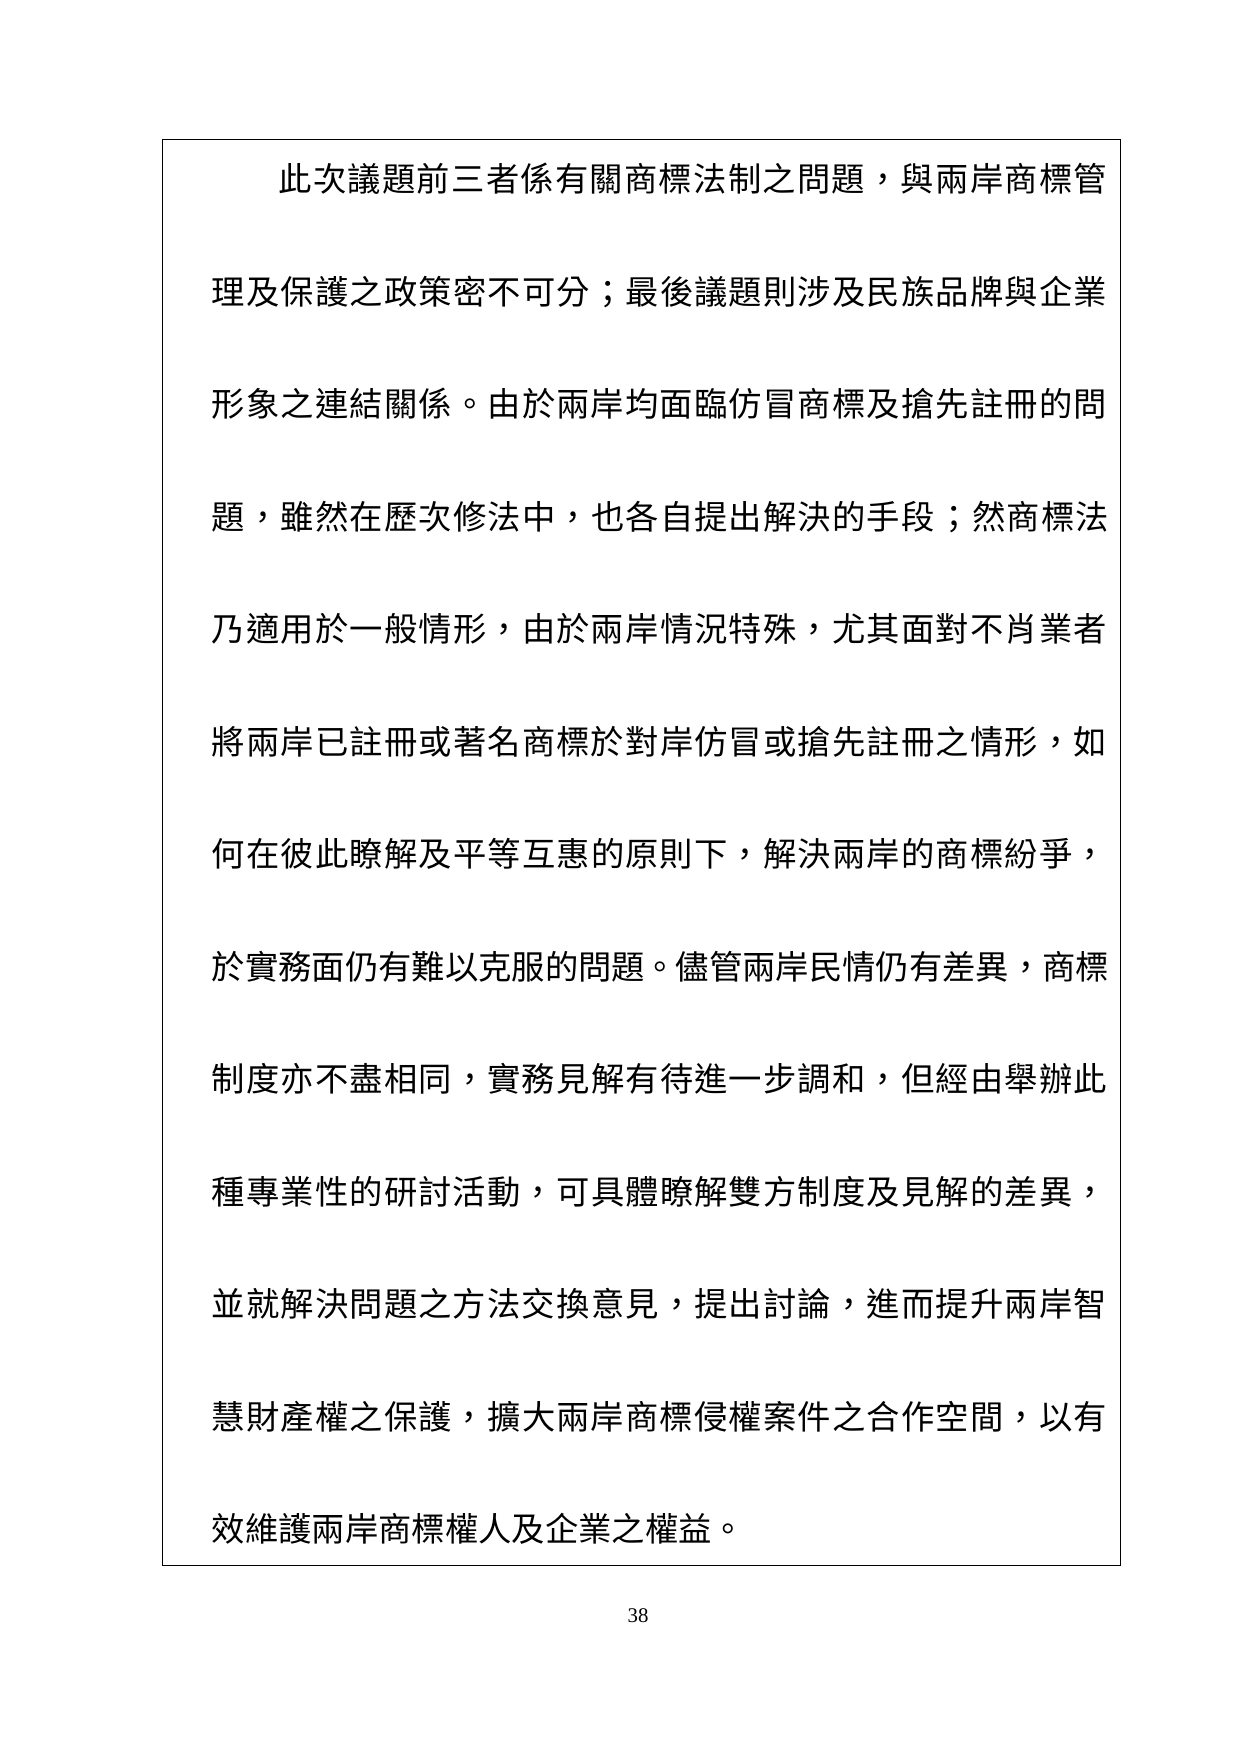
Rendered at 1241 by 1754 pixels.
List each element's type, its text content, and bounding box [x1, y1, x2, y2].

table_cell 目 次 壹、交流活動基本資料....................................................................3 貳、活動（會議）重點....................................................................3 一、活動性質..........................................................................................3 二、活動內容..........................................................................................4 （一）商標侵權行為與損害賠償.....................................................4 （二）商標註冊保護制度...................................................................7 （三）商標評審（爭議）制度.........................................................10 （四）民族品牌的建立與發展........................................................13 三、遭遇之問題....................................................................................16 （一）法制部分....................................................................................16 （二）實務部分....................................................................................18 四、我方因應方法及效果..................................................................19 五、心得及建議....................................................................................20 參、附件..................................................................................................22 一、2014年第九屆海峽兩岸商標論壇議程....................................23 二、照片....................................................................................................25 壹、交流活動基本資料 一、活動名稱：「2014年第九屆海峽兩岸商標論壇」 二、活動日期：103年7月16日至19日 三、主辦（或接待）單位： 臺灣：財團法人海峽兩岸商務協調會、經濟部智慧財產局 大陸地區：中華商標協會 四、報告撰寫人服務單位：經濟部訴願審議委員會 貳、活動（會議）重點 一、活動性質 「兩岸商標論壇」是由我國全國商業總會及海峽兩岸商務協調會，與大陸地區的中華商標協會所共同輪流主辦的兩岸商標研討會。自西元（以下同）2006年雙方協議合作以來，至2013年已陸續於廈門、臺北、成都、貴州、無錫舉辦8屆商標論壇，藉由論壇之舉辦，除促成雙方主管機關交流外，更藉由此論壇之平臺實際解決兩岸商標之重大爭議案件，並獲至豐碩成果，如解決「阿里山」、「日月潭」茶產區地名在大陸地區搶註問題，為「台灣啤酒」、「中華電信」、「永慶」、「池上」、「摩卡MOCCA」順利取得中國大陸的商標註冊證，及「慈濟」、「美利達自行車」、「寶島眼鏡」、「克麗緹娜化妝品」、「海昌隱形眼鏡」、「億光電子」、「堤維西交通工業」等多件馳名商標，並由大陸商標局做出積極保護行動，使兩岸改善商標搶註行為，從消極事後撤銷轉變成積極、提早防範的行動，進而加強雙方商標業務之合作，達到兩岸互利雙贏的目標。 二、活動內容： 本次論壇所辦理之商標研討會議程除開幕式與閉幕式外，內容包括4個議題，分別為「商標侵權行為與損害賠償」、「商標註冊保護制度」、「商標評審（爭議）制度」及「民族品牌的建立與發展」。因大陸地區現行商標法係於2013年8月30日審議通過，並於今（2014）年5月1日施行，故本次研討會即以大陸地區新商標法修改重點與我國相對應之規定加以比較、論述。相關大陸報告重點內容如下： （一）商標侵權行為與損害賠償 大陸地區新的商標法加大了對商標侵權行為的打擊力度，主要表現在以下七個方面： 將原商標法第52條第1項拆分為兩種情況。 增加了幫助侵權。 增加了懲罰性賠償。 將定額賠償的數額提升至300萬元人民幣。 增加了文書提供令。 把商標用作企業名稱的處理。 合理使用問題。 1、將原商標法第52條第1項拆分為兩種情況： 原商標法第52條第1項明定侵權行為種類，包括：(1)未經商標註冊人的許可，在同一種商品或者類似商品上使用與其註冊商標相同或者近似的商標的。 新商標法第57條第1項則將前述（1）拆分為：（1）未經商標註冊人的許可，在同一種商品上使用與其註冊商標相同的商標的。（2）未經商標註冊人的許可，在同一種商品上使用與其註冊商標近似的商標，或者在類似商品上使用與其註冊商標相同或者近似的商標，容易導致混淆的。 2、增加了幫助侵權：新商標法第57條第1項第6款明定「故意為侵犯他人商標專用權行為提供便利條件，幫助他人實施侵犯商標專用權行為的」屬侵犯註冊商標專用權。 3、增加了懲罰性賠償：新商標法第63條規定侵犯商標專用權的賠償數額，「按照權利人因被侵權所受到的實際損失確定；實際損失難以確定的，可以按照侵權人因侵權所獲得的利益確定；權利人的損失或者侵權人獲得的利益難以確定的，參照該商標許可使用費的倍數合理確定。對惡意侵犯商標專用權，情節嚴重的，可以在按照上述方法確定數額的1倍以上3倍以下確定賠償數額。賠償數額應當包括權利人為制止侵權行為所支付的合理開支」。 4、將定額賠償的數額提升至300萬元人民幣：新商標法第63條第3款規定「權利人因被侵權所受到的實際損失、侵權人因侵權所獲得的利益、註冊商標許可使用費難以確定的，由人民法院根據侵權行為的情節判決給予300萬元以下的賠償」。 5、增加了文書提供令：新商標法第63條第2款規定「人民法院為確定賠償數額，在權利人已經盡力舉證，而與侵權行為相關的帳簿、資料主要由侵權人掌握的情況下，可以責令侵權人提供與侵權行為相關的帳簿、資料；侵權人不提供或者提供虛假的帳簿、資料的，人民法院可以參考權利人的主張和提供的證據判定賠償數額」。 6、把商標用作企業名稱的處理：新商標法第58條規定「將他人註冊商標、未註冊的馳名商標作為企業名稱中的字號使用，誤導公眾，構成不正當競爭行為的，依照《反不正當競爭法》處理」。 7、合理使用問題：新商標法第59條規定「註冊商標中含有的本商品的通用名稱、圖形、型號，或者直接表示商品的品質、主要原料、功能、用途、重量、數量及其他特點，或者含有的地名，註冊商標專用權人無權禁止他人正當使用。三維標誌註冊商標中含有的商品自身的性質產生的形狀、為獲得技術效果而需有的商品形狀或者使商品具有實質性價值的形狀，註冊商標專用權人無權禁止他人正當使用。商標註冊人申請商標註冊前，他人已經在同一種商品或者類似商品上先於商標註冊人使用與註冊商標相同或者近似並有一定影響的商標的，註冊商標專用權人無權禁止該使用人在原使用範圍內繼續使用該商標，但可以要求其附加適當區別標識」。 若以年度為統計，大陸地區2012年受理一審商標民事案件計1224件，審結1226件；與當年民事共受理11305件相較，占10.9%。2013年受理一審商標民事案件計1079件，審結1065件；與當年民事共受理12464件相較，占8.7%。2014年1-3月受理一審商標民事案件計262件，審結170件；與當期民事共受理5967件相較，占4.4%。 （二）商標註冊保護制度 大陸地區新的商標法在商標註冊和保護方面，具有以下3個特點： 為方便申請人註冊商標所做的修改。 為維護公平競爭的市場秩序所做的修改。 為加強商標專用權保護所做的修改。 1、為方便申請人註冊商標所做的修改： （1）增加可以註冊的商標要素：將聲音商標納入得申請註冊之標的。 （2）明確要求申請人提供三維標誌的三面視圖 （3）明確“一商標可以申請多類商品或服務” （4）開放電子申請方式 （5）完善異議程序：為解決現行異議審查期間過長及惡意異議之情形，新法明定以侵犯在先權利為由提出異議的主體，資格限定為在先權利人或利害關係人。對於涉及公益之事由，仍維持現制，任何人均可提出。另簡化異議程式，不服商標局為准予註冊的決定，異議人只可另案請求宣告該註冊商標無效。但不服商標局所為不予註冊的決定，被異議人可以提起復審，以資救濟。 （6）規定商標審查與審理工作時限：為避免商標註冊申請審查時間過長，導致企業的商標權益長期處於不確定狀態，新法明定審查時限，涉及單方當事人的初步審查及駁回復審為9個月；涉及雙方當事人的異議、不予註冊決定復審、撤銷、撤銷復審及商標無效宣告為12個月；有特殊情況需要延長的，應經國務院工商行政管理部門批准，前者可以延長3個月，後者則為6個月。 2、為維護公平競爭的市場秩序所做的修改： （1）遏制惡意搶註：新商標法第15條第2項規定「就同一種商品或者類似商品申請註冊的商標與他人在先使用的未註冊商標相同或者近似，申請人與該他人具有前款(代理人或代表人)規定以外的合同、業務往來關係或者其他關係而明知該他人商標存在，該他人提出異議的，不予註冊」。 （2）完善馳名商標認定和保護：新商標法第14條規定馳名商標之認定標準，並明定生產、經營者不得將馳名商標字樣用於商品、商品包裝或者容器上，或者用於廣告宣傳、展覽以及其他商業活動中。 （3）權利限制：新商標法第59條第1、2項規定「註冊商標中含有的本商品的通用名稱、圖形、型號，或者直接表示商品的品質、主要原料、功能、用途、重量、數量及其他特點，或者含有的地名，註冊商標專用權人無權禁止他人正當使用」、「三維標誌註冊商標中含有的商品自身的性質產生的形狀、為獲得技術效果而需有的商品形狀或者使商品具有實質性價值的形狀，註冊商標專用權人無權禁止他人正當使用」。 3、為加強商標專用權保護所做的修改： （1）增加應承擔法律責任的侵犯註冊商標專用權行為種類：新商標法第57條明定侵權行為之態樣包括（A）未經商標註冊人的許可，在同一種商品上使用與其註冊商標相同的商標的（B）未經商標註冊人的許可，在同一種商品上使用與其註冊商標近似的商標，或者在類似商品上使用與其註冊商標相同或者近似的商標，容易導致混淆的（C）銷售侵犯註冊商標專用權的商品的（D）偽造、擅自製造他人註冊商標標識或者銷售偽造、擅自製造的註冊商標標識的（E）未經商標註冊人同意，更換其註冊商標並將該更換商標的商品又投入市場的（F）故意為侵犯他人商標專用權行為提供便利條件，幫助他人實施侵犯商標專用權行為的（G）給他人的註冊商標專用權造成其他損害的。 （2）強化商標專用權行政保護力度：新商標法第60條第2 項明定「工商行政管理部門處理時，認定侵權行為成立的，責令立即停止侵權行為，沒收、銷毀侵權商品和主要用於製造侵權商品、偽造註冊商標標識的工具，違法經營額5萬元以上的，可以處違法經營額5倍以下的罰款，沒有違法經營額或者違法經營額不足5萬元的，可以處25萬元以下的罰款。對5年內實施兩次以上商標侵權行為或者有其他嚴重情節的，應當從重處罰。銷售不知道是侵犯註冊商標專用權的商品，能證明該商品是自己合法取得並說明提供者的，由工商行政管理部門責令停止銷售」。 （3） 提高侵權賠償額 ：新商標法第63條第3項規定，按照權利人所受到的實際損失、侵權人因侵權所獲得的利益、註冊商標許可使用費難以確定的，由法院根據侵權行為情節判決給予300萬元以下的賠償，且不設下限。 （4） 減輕權利人舉證負擔：新商標法第63條第2項規定「人民法院為確定賠償數額，在權利人已經盡力舉證，而與侵權行為相關的帳簿、資料主要由侵權人掌握的情況下，可以責令侵權人提供與侵權行為相關的帳簿、資料；侵權人不提供或者提供虛假的帳簿、資料的，人民法院可以參考權利人的主張和提供的證據判定賠償數額」。 （三）商標評審（爭議）制度 所謂商標評審制度，是指商標於註冊後，如果利害關係人等認為其註冊有不合法的情形，可向依據商標法單獨設立與商標局平行的機構-商標評審委員會申請評審，此與我國商標異議、評定及廢止案相當，惟此種爭議案件我國仍由智慧財產局（商標權組）審查，然大陸地區為求客觀、獨立，則由評審委員會審理。這是為解決商標爭議事宜而依法設置的以商標評審案件的審理為核心內容的一系列法律法規、機構人員、辦事規則等的總稱。 1、大陸地區新的商標法在商標評審實體法方面的三大變化： 新增誠實信用原則規定 新增禁止基於特定關係搶註規定 完善禁用條款規定 （1）誠實信用原則之適用： 大陸地區新商標法第7條第1項明定「申請註冊和使用商標，應當遵循誠實信用原則」，即在條文中確立了誠實信用原則的基本原則地位，藉此引導商標當事人誠實守信，正確註冊和使用商標。惟該條款僅為原則性條款，無法直接作為異議或宣告無效之法律依據，如何與其他具體法律條款結合，仍是一大課題。 （2）新增禁止基於特定關係搶註規定： 大陸地區新商標法第15條第2款明定「就同一種商品或者類似商品申請註冊的商標與他人在先使用的未註冊商標相同或者近似，申請人與該他人具有前款規定以外的合同、業務往來關係或者其他關係而明知該他人商標存在，該他人提出異議的，不予註冊」，將搶註的對象擴大到有合同、業務往來關係或其他關係，藉以遏止惡意的搶註行為。 （3）完善禁用條款規定： 大陸地區新商標法第10條第1項第7款明定「帶有欺騙性，容易使公眾對商品的品質等特點或者產地產生誤認的」不得作為商標使用。 2、大陸地區新的商標法在商標評審程序方面的四大變化： •異議復審程序調整為不予註冊復審 •爭議程序調整為無效宣告 •註冊商標撤銷復審程序調整為無效宣告復審和撤銷復審 •新增審理期限規定 大陸地區修改前商標法規定，任何人皆可以對他人初步審定公告的商標以任何理由對之提出異議；惟新法則限制僅有在先權利人和利害關係人才能以相對理由(如：馳名商標、代理人搶註、地理標誌、在先商標權以及其他在先權利)在商標公告期間內提出異議，而對於商標違反絕對理由者，新法仍允許任何人可對之提出異議。又大陸地區修改前商標法規定，任何一造當事人對商標局所做的異議裁定不服，均有權向商標評審委員會申請復審；對於商標評審委員會所做成的異議復審裁定不服的，可以向法院起訴。新法則規定，異議案若商標局為異議不成立的裁定，被異議商標將立即獲准註冊，異議人對此裁定不能提出復審申請，只能在該商標註冊後，向商標評審委員會另案提出商標無效宣告的申請。但商標局若為異議成立的裁定，被異議人(商標申請人)則可向商標評審委員會提出復審請求，如對於異議復審的裁定仍不服，可再向法院提起訴訟。新法第44條第1項及第45條第1項規定，將修改前商標法第41條第1、2項規定之「…撤銷該註冊商標」改為「宣告該註冊商標無效」。另新法第49條第2項明定「註冊商標成為其核定使用的商品的通用名稱或者沒有正當理由連續3年不使用的，任何單位或者個人可以向商標局申請撤銷該註冊商標」。 （2）新商標法對商標局和商標評審委員會的審理時間，做了明確的規範，可加速商標的審查，以改善目前審查時間過長，造成權利不確定和權屬不清的情形。 （四）民族品牌的建立與發展 有關民族品牌之議題，我方與陸方各提出3個報告案，茲將較具參考之內容報告如下： 1、內蒙古伊利實業集團股份有限公司-從草原走向世界 伊利品牌發展有3次較大的飛躍：第1次是從地方小廠發展為地方支柱性產業的初創期，這一時期的伊利可稱為「草原品牌」。1993年伊利從海拉爾乳品廠花鉅資8萬元購得了「海拉爾大雪糕」配方。並因行銷的轟動效應加上伊利雪糕非常好的產品口感，使伊利雪糕迅速走紅，供不應求。伊利品牌首次在消費者心目中紮根。 1996年3月，伊利在上海證券交易所成功掛牌交易，成為大陸首家乳品上市公司，也是大陸乳品行業唯一一家A股上市公司。上市融資的成功運作，為伊利的快速發展提供了良好的資本支援，伊利也由此進入了品牌發展的第2個階段—創立在大陸品牌的快速發展期。 2005年，伊利成為2008年北京奧運會唯一指定乳製品企業，隨後又啟動了奧運主題活動—“伊利奧運健康中國行”，並取得了空前的成功。自2005年以來，伊利品牌價值連續三年持續大幅增長，從2005年的136.12億，到2006年的152.36億、2007年的167.29億，再到2008年突破200億，使伊利品牌實現了跨越式發展。 2009年，伊利又成為2010年上海世博會唯一指定乳製品企業，憑藉世博效應的強勁拉動，2010年伊利正式入主世界乳業20強，並為伊利的海外拓展、實施國際化戰略奠定了堅實的基礎，伊利從此也正式進入了品牌發展的第三個階段—升級為“全球品牌”。 從伊利品牌初創到發展和成熟的三個階段不難看出，伊利能夠走到今天，主要是因為在每個關鍵節點上都通過大手筆運作，緊緊把握住了品牌發展的機遇。而企業品牌及其商標，對企業來說是永久的資產，也是賴以生存和發展的重要依託。為了有效應對經濟全球化給企業品牌保護帶來的挑戰，伊利通過商標權利的獲得、維持和運用，以法律手段實現了對品牌的有效保護，避免了各種各樣的“被侵權”；此外，伊利還實行了商標全球監測和查詢，對海外違法搶註伊利商標的不法行為進行即時監測，有效保護企業的品牌和合法權益。 2、內蒙古正隆谷物食品有限公司-發展中的民族品牌 內蒙古正隆穀物食品有限公司（簡稱“正隆谷物”）位於呼和浩特雲中現代農業科技示範園區，公司以現代糧食物流、品牌糧油、健康主食為主導產業，立足於內蒙古雜糧產量大陸第一的資源優勢，擁有50萬噸標準倉容和年產10萬噸品牌糧油和特色雜糧的生產能力，已形成10個系列268個單品。2014年擬建設100家“健康主食連鎖店”“品牌糧油私人定制”“夢想田園定制農莊”項目，使公司由“糧”到“食”的綠色產業鏈更加完善，品牌服務更加到位，品牌優勢更顯突出。 內蒙古現有耕地549萬公頃，人均佔有耕地0.24公頃，是全國人均耕地的3倍。2013年內蒙古糧食總產達到554.6億斤，糧食生產實現“十連豐”。2013年內蒙古糧食生產增幅達9.7%，均居大陸第一，小雜糧產量大陸第一。而正隆谷物公司已成為內蒙古糧食行業及農業產業化重點龍頭企業、高新技術企業、2013年度大陸十佳糧油創新品牌，且是大陸最有價值品牌500強中內蒙古糧食行業唯一入選企業。 3、新東陽股份有限公司-民族品牌的建立與發展 民族品牌是指起源於一個國家內部民族所創立的品牌，經由國內企業首先創建且成功經營的品牌。 建立品牌階段：新東陽於1967年創立第1家自營門市，1976年建廠於新北市三重區，1987年大園廠啟用，獲CAS優良肉品標誌，1996年獲ISO9001國際質量標準認證，2002年取得HACCP食品衛生與安全管理系統認證，2006年取得優良服務作業規範（GSP）認證。 外擴品牌階段：台灣地區直營通路計52據點，並在國際機場、國道休息區、國道客運站及大型通路商、批發商等設立據點推廣，在大陸上海寶饌店計4據點，華東、華南地區經銷販賣點約4200餘家。並在香港、美國、加拿大、新加坡等地經銷。 推廣品牌階段：設計新的廣告以增加年輕客群，創新研發更符合現代人健康需求之產品。2007年-2008年同時通過產品履歷與流通履歷雙重認證，2011年榮獲臺灣百大品牌之殊榮。 三、遭遇之問題： （一）法制部分： 1、大陸地區商標法於1982年制定後，歷經1993年和2001年兩次修改，隨著社會主義市場經濟的發展及現實環境的變化，乃於2013年8月30日完成第3次修改，並已於今(2014)年5月1日正式施行。 大陸地區每年申請案件數量龐大，2012年全年共受理商標註冊申請案件計164.8萬件，2013年受理申請註冊案件計有188.15萬件，增長14.15%，再創歷史新高，連續12 年位居世界第一。2009 年至2013 年5 年的商標申請量（685 萬件）超過了前28 年商標申請量的總和（639 萬件），商標申請量持續快速上漲的趨勢仍然延續。在商標註冊申請量繼續大幅攀升、審查難度不斷增加的情況下，為解決此一問題，新商標法增加了一案多類之申請方式，但即使如此，預計今（2014）年申請案仍有可能突破200萬件，目前商標註冊審查期限大致保持在10個月之內，是否能達到新法規定之審理期限（9個月），仍有待後續觀察。 2、又目前大陸地區存在大量違反誠實信用原則，將他人具有獨創性或知名度商標、商號等在不類似商品或服務上申請註冊之情形，不僅損害在先權利人的合法權益，且擾亂商標註冊秩序，損害公共利益，但商標法卻無相應實體條款予以規範。此次修法雖確立了誠實信用原則的基本原則地位，然該條款存在於總則中，具體應用到異議或無效宣告時，並無法作為直接之法律依據。因此如何將此項原則性條款與其他具體法律條款相結合適用，或於具體個案中直接適用此原則性條款，為今後須克服之項目之一。 3、另為遏止大陸地區惡意搶先註冊商標的風氣，新法於第15條新增第2項規定，禁止因合同、業務往來關係或者其他關係明知他人先使用商標而惡意搶註之行為，並列為異議事由，擴大舊法第15條僅禁止代理人或代表人搶註商標之適用範圍。惟依大陸修法說明，該項新增規定僅適用於未在大陸地區「註冊」而在大陸地區有先使用事實的商標為限，則對於在大陸地區以外地區有先使用之事實，卻被大陸地區人士惡意搶註之行為，卻無法避免。又該條款僅限於「明知」，則對於「應知」或「推定明知」是否亦包括在內，似仍須由具體個案的客觀事證加以為斷。此外「地緣關係」或「同業競爭關係」是否得視為概括條款之「其他關係」？亦未可知。 （二）實務部分： 兩岸由於歷史的因素，具有共同的文化背景、文字、語言、風俗習慣等，因此在現有制度上，如何攜手合作，進而開拓國際市場，達到優勢之競爭力，發展民族品牌應是可共同努力之方向。 此一議題為我方所提出，雖然尚未達成明確的共識，但於相關報告內容中，此一議題可歸納出下述幾個重點： 1、民族品牌的意義：民族品牌應具有競爭優勢，能產生民族自信、民族情感，建立民族形象，進而促成兩岸交流。 2、民族品牌的要件： （1）具有中華元素—品牌起源、創始於中華民族，且具有世界級領先地位及獨特風格。 （2）保護度—商標於海峽兩岸註冊且持續有效。 （3）知名度—由品牌使用、宣傳狀況，品牌強度，公眾知曉程度加以判斷。 3、我方推動品牌現況： （1）MIT微笑標章—目前有2千多家企業，20多萬產品取得微笑標章。 （2）一鄉鎮一特產計畫—已推動25年，即OTOP（one town one product）產品，希望每一鄉鎮都有自己的特色產品。 （3）由全球品牌管理協會票選出我國20大國際品牌。 4、民族品牌未來發展：兩岸民族品牌之建立究竟是一種競賽抑認證？是合辦或各自辦理但互相承認？民族品牌參加資格有無限制？須否法制化或維持民間活動？均是未來必須思考的方向。 四、我方因應方法及效果： 1、我國現行商標法係於2011年6月29修正公布，2012年7月1日施行。我國近5年商標申請量：2009年約74177件，2010年約83027件，2011年約85958件，2012年約95435件，2013年約94958件，較大陸地區之申請數量為少，目前商標註冊審查期限約5.8個月。惟我國早於2003年11月28日施行之商標法中即已增加「一案多類」之申請方式，當時商標法第17條第4項即已明定「申請人得以一商標註冊申請案，指定使用於二個以上類別之商品或服務」，其立法目的在於便利當事人申請商標註冊時可免多次申請之不便。然以前述申請量觀之，「一案多類」之申請方式似乎對申請數量之減少並無助益。 2、我國商標法雖無明定誠實信用之基本原則，但對惡意將他人具有獨創性或知名度商標、商號等搶先註冊，或意圖仿襲、搭便車等案件，則分別歸屬於我國商標法第30條第1項第10、11、12、14款規定之範疇，對具體個案仍有一定之遏止效果。 3、又大陸地區為遏止惡意搶註商標的風氣，於新法第15條第2 項增訂禁止因合同、業務往來關係或者其他關係明知他人先使用商標而惡意搶註之行為，與我國現行商標法第30條第1項第12款規定相當。我國當時立法之目的，除了保障商標權人及消費者利益為目的外，亦寓有維護市場公平競爭秩序之功能。惟大陸地區新法之規定，僅限於合同、業務往來關係或者其他關係，而我國則較大陸商標法多了「地緣關係」；又我國規定只要「知悉」即可，因此由客觀證據足以判斷「應知」或「推定明知」亦包括在內。再者，我國規定之「先使用」，並不限於在國內使用為限，在防止惡意搶註之行為上，我國規定似較大陸地區周延。 五、心得及建議 本次「2014第9屆海峽兩岸商標論壇」在內蒙古呼和浩特市舉辦，參加人員包括兩岸與商標業務有關之官方人員及民間企業界、代理人等。我方係由財團法人海峽兩岸商務發展基金會邀請，並由海峽兩岸商務協調會名譽會長林豐正先生擔任團長，官方人員包括智慧財產法院1人、經濟部訴願審議委員會2人、經濟部智慧財產局4人、陸委會1人及國立故宮博物院1人共9人，民間則有海峽兩岸商務協調會、海基會、資策會科法所、慈濟慈善事業基金會、各法律事務所及各大企業代表等，共計46人參加；陸方則由中華商標協會邀請國家工商行政管理總局劉俊凡副局長率同商標局、商標評審委員會、港澳臺辦、中央台辦、各省、市、區代表等及商標協會代表、產業代表、專家學者等約一百餘人與會。場面盛大，足見兩岸對於一年一度兩岸商標論壇的重視及商標實務運作的關心。 我國與大陸地區自從2010年6月29日簽署「海峽兩岸經濟合作架構協議」（ECFA）及「海峽兩岸智慧財產權保護合作協議」（IPR）後，兩岸就經濟合作及智慧財產的保護，有了正式的進展。再加上兩岸商標論壇之舉辦，透過彼此之交流互動，有助於擴大兩岸的經貿活動，對兩岸之發展發揮了重要之影響效果。本次商標論壇針對兩岸關心的「商標侵權行為與損害賠償」、「商標註冊保護制度」、「商標評審（爭議）制度」及「民族品牌的建立與發展」等議題進行探討，並提出許多寶貴的意見，再加上兩岸主管機關詳細之解說及商業界務實之討論，與會人士於會後積極的交換意見，對於兩岸經貿發展及產業合作具有重要之意義。 此次議題前三者係有關商標法制之問題，與兩岸商標管理及保護之政策密不可分；最後議題則涉及民族品牌與企業形象之連結關係。由於兩岸均面臨仿冒商標及搶先註冊的問題，雖然在歷次修法中，也各自提出解決的手段；然商標法乃適用於一般情形，由於兩岸情況特殊，尤其面對不肖業者將兩岸已註冊或著名商標於對岸仿冒或搶先註冊之情形，如何在彼此瞭解及平等互惠的原則下，解決兩岸的商標紛爭，於實務面仍有難以克服的問題。儘管兩岸民情仍有差異，商標制度亦不盡相同，實務見解有待進一步調和，但經由舉辦此種專業性的研討活動，可具體瞭解雙方制度及見解的差異，並就解決問題之方法交換意見，提出討論，進而提升兩岸智慧財產權之保護，擴大兩岸商標侵權案件之合作空間，以有效維護兩岸商標權人及企業之權益。 參加本次論壇，除瞭解兩岸在商標法制及適用原則上之異同，可供作未來本會訴願案的參考外；在「民族品牌的建立與發展」等專題報告中亦可多方了解企業界在維護各自品牌及形象上所做之努力及成果。此次論壇再次凸顯兩岸交流之重要性，期望藉由我國與大陸地區官方或民間企業的充分交流，瞭解兩岸民情之差異，由不同面向觀看商標實務運作之全貌，有助於提升兩岸民族品牌之建立，達到雙方共同成長、互贏之局面。 參、謹檢附參加本次活動（會議）之相關資料如附件，請 鑒核並轉行政院大陸委員會備查。 職 鮑娟 陳玲芸 103年8月7日 [163, 140, 1120, 1565]
